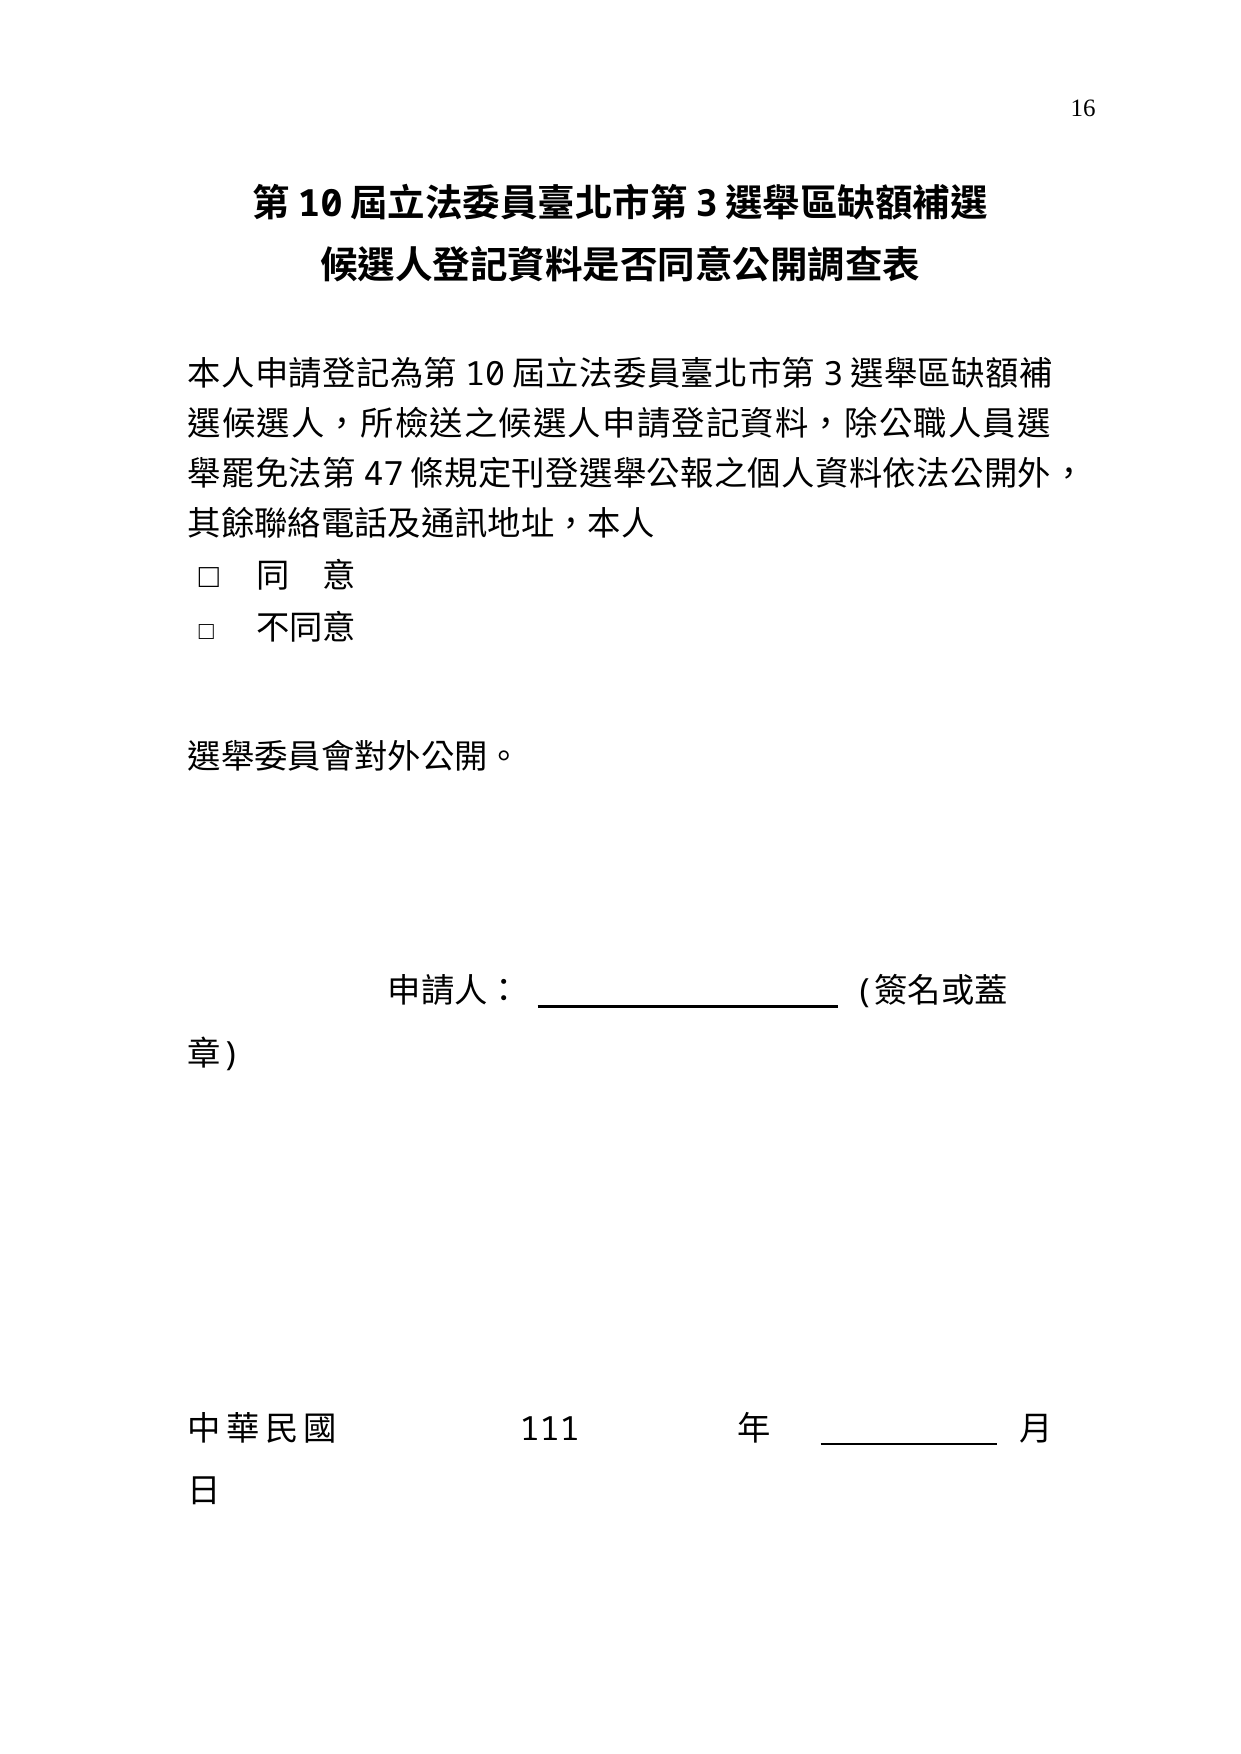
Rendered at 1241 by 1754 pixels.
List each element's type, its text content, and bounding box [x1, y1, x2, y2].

text 選舉委員會對外公開。 [187, 712, 1053, 775]
table_cell 不同意 [188, 598, 376, 650]
text 本人申請登記為第10屆立法委員臺北市第3選舉區缺額補選候選人，所檢送之候選人申請登記資料，除公職人員選舉罷免法第47條規定刊登選舉公報之個人資料依法公開外，其餘聯絡電話及通訊地址，本人 [187, 346, 1053, 546]
text 16 [1070, 93, 1108, 122]
text 中華民國 111 年 月 日 [187, 1384, 1053, 1509]
text [1055, 86, 1123, 162]
text 候選人登記資料是否同意公開調查表 [187, 221, 1053, 283]
table_header 同 意 [188, 546, 376, 598]
text 第10屆立法委員臺北市第3選舉區缺額補選 [187, 158, 1053, 221]
text 申請人： (簽名或蓋章) [187, 947, 1053, 1072]
